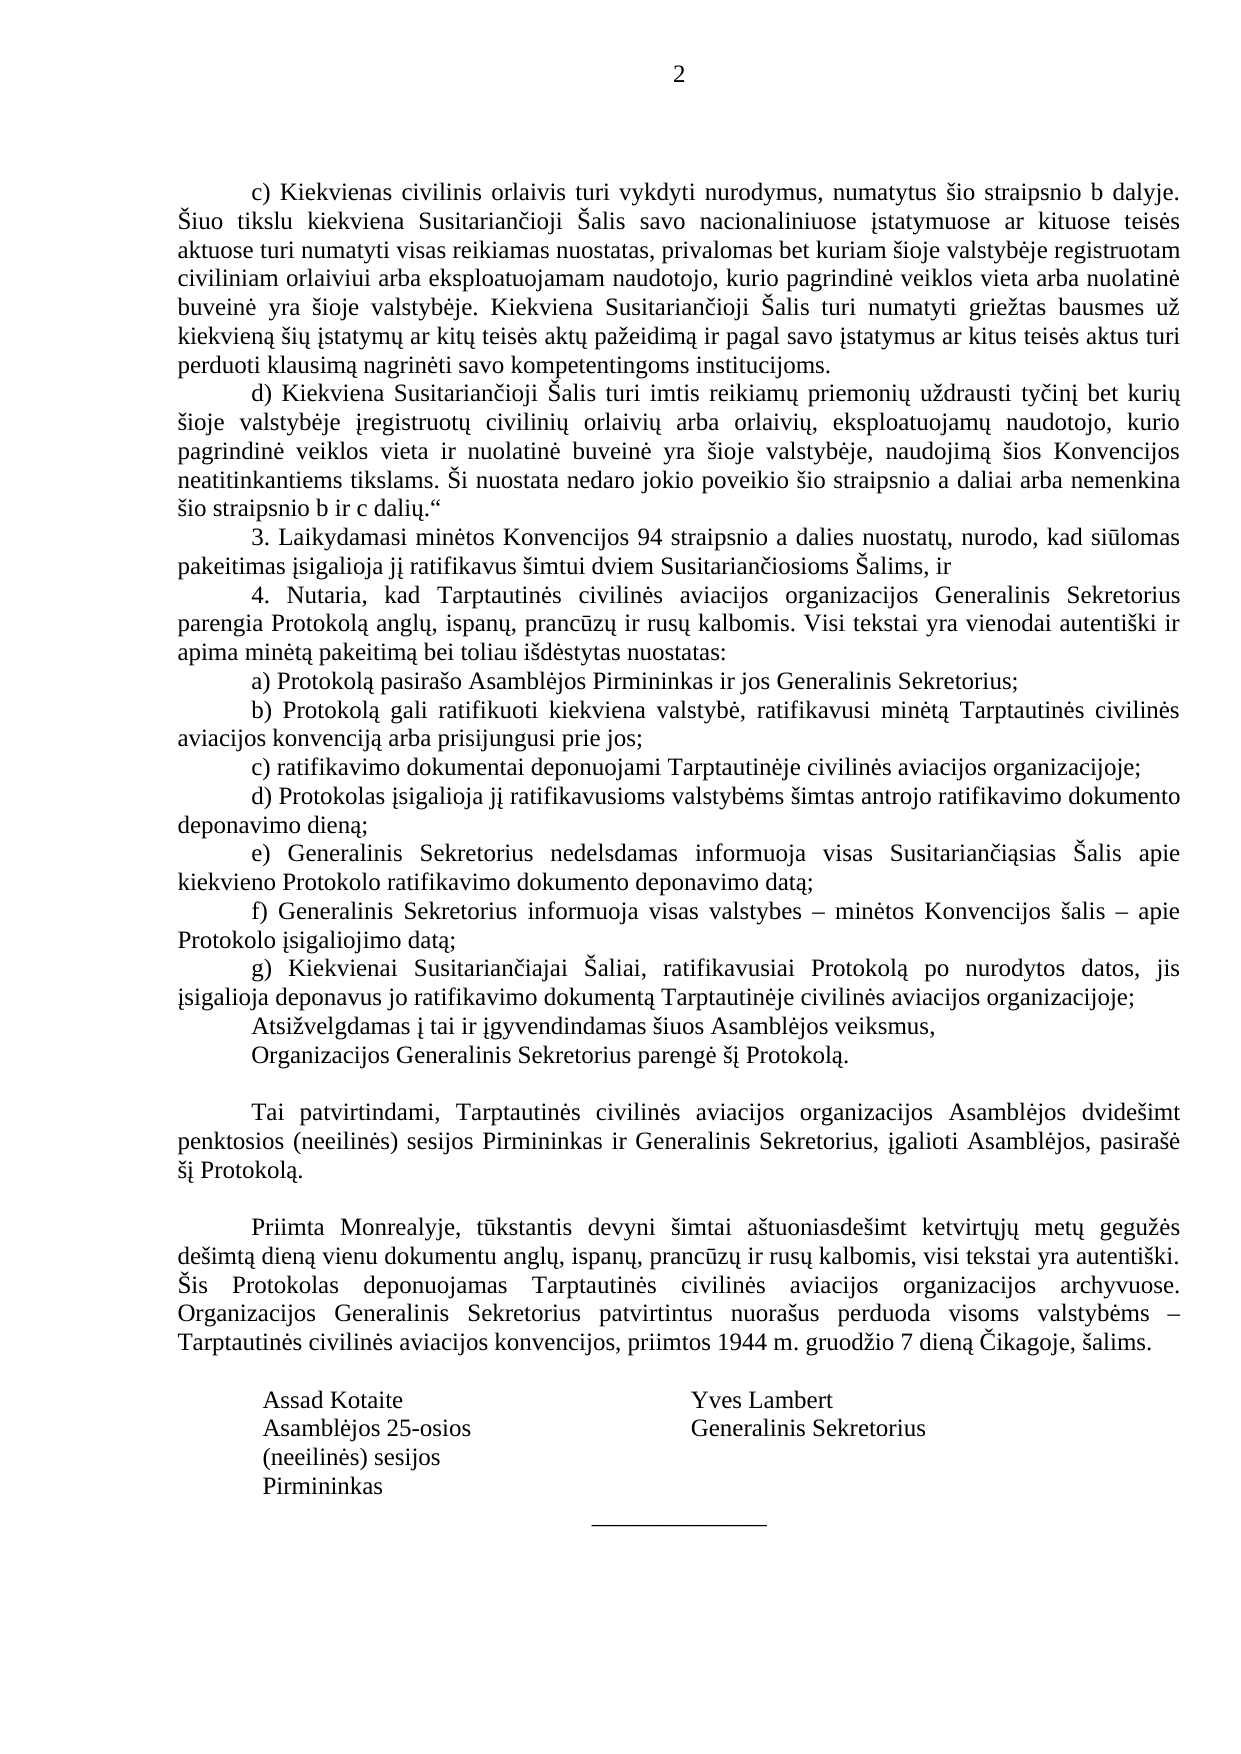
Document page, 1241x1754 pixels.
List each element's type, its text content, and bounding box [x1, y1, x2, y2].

text 3. Laikydamasi minėtos Konvencijos 94 straipsnio a dalies nuostatų, nurodo, kad siūlomas pakeitimas įsigalioja jį ratifikavus šimtui dviem Susitariančiosioms Šalims, ir [177, 522, 1181, 580]
table_cell Generalinis Sekretorius [679, 1414, 1181, 1442]
text Priimta Monrealyje, tūkstantis devyni šimtai aštuoniasdešimt ketvirtųjų metų gegužės dešimtą dieną vienu dokumentu anglų, ispanų, prancūzų ir rusų kalbomis, visi tekstai yra autentiški. Šis Protokolas deponuojamas Tarptautinės civilinės aviacijos organizacijos archyvuose. Organizacijos Generalinis Sekretorius patvirtintus nuorašus perduoda visoms valstybėms – Tarptautinės civilinės aviacijos konvencijos, priimtos 1944 m. gruodžio 7 dieną Čikagoje, šalims. [177, 1212, 1181, 1356]
text Organizacijos Generalinis Sekretorius parengė šį Protokolą. [177, 1040, 1181, 1068]
text g) Kiekvienai Susitariančiajai Šaliai, ratifikavusiai Protokolą po nurodytos datos, jis įsigalioja deponavus jo ratifikavimo dokumentą Tarptautinėje civilinės aviacijos organizacijoje; [177, 953, 1181, 1011]
text a) Protokolą pasirašo Asamblėjos Pirmininkas ir jos Generalinis Sekretorius; [177, 666, 1181, 695]
table_cell Asamblėjos 25-osios [177, 1414, 679, 1442]
table_cell Pirmininkas [177, 1471, 679, 1500]
text d) Kiekviena Susitariančioji Šalis turi imtis reikiamų priemonių uždrausti tyčinį bet kurių šioje valstybėje įregistruotų civilinių orlaivių arba orlaivių, eksploatuojamų naudotojo, kurio pagrindinė veiklos vieta ir nuolatinė buveinė yra šioje valstybėje, naudojimą šios Konvencijos neatitinkantiems tikslams. Ši nuostata nedaro jokio poveikio šio straipsnio a daliai arba nemenkina šio straipsnio b ir c dalių.“ [177, 378, 1181, 522]
table_cell (neeilinės) sesijos [177, 1442, 679, 1471]
text c) Kiekvienas civilinis orlaivis turi vykdyti nurodymus, numatytus šio straipsnio b dalyje. Šiuo tikslu kiekviena Susitariančioji Šalis savo nacionaliniuose įstatymuose ar kituose teisės aktuose turi numatyti visas reikiamas nuostatas, privalomas bet kuriam šioje valstybėje registruotam civiliniam orlaiviui arba eksploatuojamam naudotojo, kurio pagrindinė veiklos vieta arba nuolatinė buveinė yra šioje valstybėje. Kiekviena Susitariančioji Šalis turi numatyti griežtas bausmes už kiekvieną šių įstatymų ar kitų teisės aktų pažeidimą ir pagal savo įstatymus ar kitus teisės aktus turi perduoti klausimą nagrinėti savo kompetentingoms institucijoms. [177, 177, 1181, 378]
text c) ratifikavimo dokumentai deponuojami Tarptautinėje civilinės aviacijos organizacijoje; [177, 752, 1181, 781]
text e) Generalinis Sekretorius nedelsdamas informuoja visas Susitariančiąsias Šalis apie kiekvieno Protokolo ratifikavimo dokumento deponavimo datą; [177, 838, 1181, 896]
text Tai patvirtindami, Tarptautinės civilinės aviacijos organizacijos Asamblėjos dvidešimt penktosios (neeilinės) sesijos Pirmininkas ir Generalinis Sekretorius, įgalioti Asamblėjos, pasirašė šį Protokolą. [177, 1097, 1181, 1183]
text b) Protokolą gali ratifikuoti kiekviena valstybė, ratifikavusi minėtą Tarptautinės civilinės aviacijos konvenciją arba prisijungusi prie jos; [177, 695, 1181, 752]
table_header Assad Kotaite [177, 1385, 679, 1413]
text 4. Nutaria, kad Tarptautinės civilinės aviacijos organizacijos Generalinis Sekretorius parengia Protokolą anglų, ispanų, prancūzų ir rusų kalbomis. Visi tekstai yra vienodai autentiški ir apima minėtą pakeitimą bei toliau išdėstytas nuostatas: [177, 580, 1181, 666]
text f) Generalinis Sekretorius informuoja visas valstybes – minėtos Konvencijos šalis – apie Protokolo įsigaliojimo datą; [177, 896, 1181, 953]
text ______________ [177, 1500, 1181, 1528]
table_header Yves Lambert [679, 1385, 1181, 1413]
text d) Protokolas įsigalioja jį ratifikavusioms valstybėms šimtas antrojo ratifikavimo dokumento deponavimo dieną; [177, 781, 1181, 838]
table_cell [679, 1442, 1181, 1471]
table_cell [679, 1471, 1181, 1500]
text Atsižvelgdamas į tai ir įgyvendindamas šiuos Asamblėjos veiksmus, [177, 1011, 1181, 1040]
